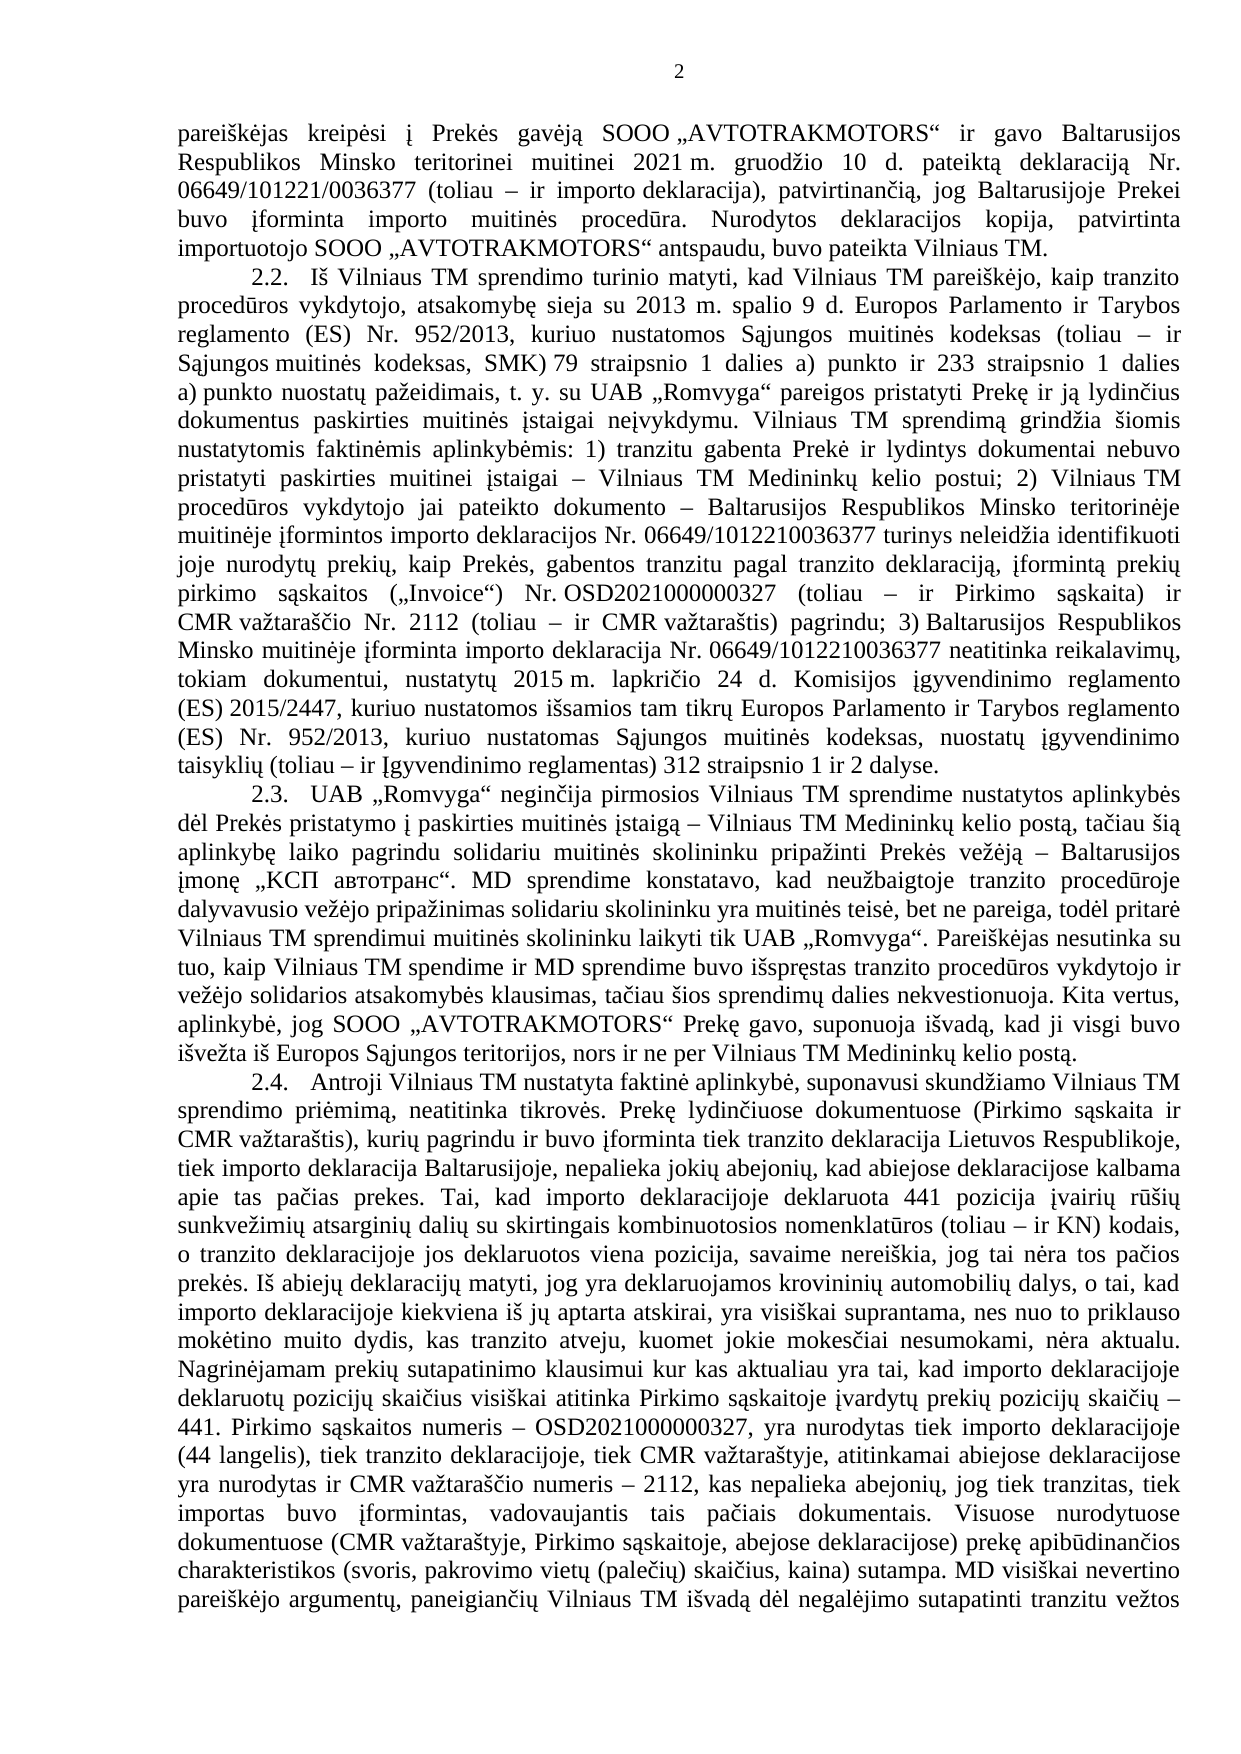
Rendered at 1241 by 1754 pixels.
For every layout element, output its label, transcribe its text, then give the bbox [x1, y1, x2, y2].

text pareiškėjas kreipėsi į Prekės gavėją SOOO „AVTOTRAKMOTORS“ ir gavo Baltarusijos Respublikos Minsko teritorinei muitinei 2021 m. gruodžio 10 d. pateiktą deklaraciją Nr. 06649/101221/0036377 (toliau – ir importo deklaracija), patvirtinančią, jog Baltarusijoje Prekei buvo įforminta importo muitinės procedūra. Nurodytos deklaracijos kopija, patvirtinta importuotojo SOOO „AVTOTRAKMOTORS“ antspaudu, buvo pateikta Vilniaus TM. [177, 118, 1181, 262]
text 2.4. Antroji Vilniaus TM nustatyta faktinė aplinkybė, suponavusi skundžiamo Vilniaus TM sprendimo priėmimą, neatitinka tikrovės. Prekę lydinčiuose dokumentuose (Pirkimo sąskaita ir CMR važtaraštis), kurių pagrindu ir buvo įforminta tiek tranzito deklaracija Lietuvos Respublikoje, tiek importo deklaracija Baltarusijoje, nepalieka jokių abejonių, kad abiejose deklaracijose kalbama apie tas pačias prekes. Tai, kad importo deklaracijoje deklaruota 441 pozicija įvairių rūšių sunkvežimių atsarginių dalių su skirtingais kombinuotosios nomenklatūros (toliau – ir KN) kodais, o tranzito deklaracijoje jos deklaruotos viena pozicija, savaime nereiškia, jog tai nėra tos pačios prekės. Iš abiejų deklaracijų matyti, jog yra deklaruojamos krovininių automobilių dalys, o tai, kad importo deklaracijoje kiekviena iš jų aptarta atskirai, yra visiškai suprantama, nes nuo to priklauso mokėtino muito dydis, kas tranzito atveju, kuomet jokie mokesčiai nesumokami, nėra aktualu. Nagrinėjamam prekių sutapatinimo klausimui kur kas aktualiau yra tai, kad importo deklaracijoje deklaruotų pozicijų skaičius visiškai atitinka Pirkimo sąskaitoje įvardytų prekių pozicijų skaičių – 441. Pirkimo sąskaitos numeris – OSD2021000000327, yra nurodytas tiek importo deklaracijoje (44 langelis), tiek tranzito deklaracijoje, tiek CMR važtaraštyje, atitinkamai abiejose deklaracijose yra nurodytas ir CMR važtaraščio numeris – 2112, kas nepalieka abejonių, jog tiek tranzitas, tiek importas buvo įformintas, vadovaujantis tais pačiais dokumentais. Visuose nurodytuose dokumentuose (CMR važtaraštyje, Pirkimo sąskaitoje, abejose deklaracijose) prekę apibūdinančios charakteristikos (svoris, pakrovimo vietų (palečių) skaičius, kaina) sutampa. MD visiškai nevertino pareiškėjo argumentų, paneigiančių Vilniaus TM išvadą dėl negalėjimo sutapatinti tranzitu vežtos [177, 1067, 1181, 1613]
text 2.3. UAB „Romvyga“ neginčija pirmosios Vilniaus TM sprendime nustatytos aplinkybės dėl Prekės pristatymo į paskirties muitinės įstaigą – Vilniaus TM Medininkų kelio postą, tačiau šią aplinkybę laiko pagrindu solidariu muitinės skolininku pripažinti Prekės vežėją – Baltarusijos įmonę „KСП автотранс“. MD sprendime konstatavo, kad neužbaigtoje tranzito procedūroje dalyvavusio vežėjo pripažinimas solidariu skolininku yra muitinės teisė, bet ne pareiga, todėl pritarė Vilniaus TM sprendimui muitinės skolininku laikyti tik UAB „Romvyga“. Pareiškėjas nesutinka su tuo, kaip Vilniaus TM spendime ir MD sprendime buvo išspręstas tranzito procedūros vykdytojo ir vežėjo solidarios atsakomybės klausimas, tačiau šios sprendimų dalies nekvestionuoja. Kita vertus, aplinkybė, jog SOOO „AVTOTRAKMOTORS“ Prekę gavo, suponuoja išvadą, kad ji visgi buvo išvežta iš Europos Sąjungos teritorijos, nors ir ne per Vilniaus TM Medininkų kelio postą. [177, 779, 1181, 1067]
text 2.2. Iš Vilniaus TM sprendimo turinio matyti, kad Vilniaus TM pareiškėjo, kaip tranzito procedūros vykdytojo, atsakomybę sieja su 2013 m. spalio 9 d. Europos Parlamento ir Tarybos reglamento (ES) Nr. 952/2013, kuriuo nustatomos Sąjungos muitinės kodeksas (toliau – ir Sąjungos muitinės kodeksas, SMK) 79 straipsnio 1 dalies a) punkto ir 233 straipsnio 1 dalies a) punkto nuostatų pažeidimais, t. y. su UAB „Romvyga“ pareigos pristatyti Prekę ir ją lydinčius dokumentus paskirties muitinės įstaigai neįvykdymu. Vilniaus TM sprendimą grindžia šiomis nustatytomis faktinėmis aplinkybėmis: 1) tranzitu gabenta Prekė ir lydintys dokumentai nebuvo pristatyti paskirties muitinei įstaigai – Vilniaus TM Medininkų kelio postui; 2) Vilniaus TM procedūros vykdytojo jai pateikto dokumento – Baltarusijos Respublikos Minsko teritorinėje muitinėje įformintos importo deklaracijos Nr. 06649/1012210036377 turinys neleidžia identifikuoti joje nurodytų prekių, kaip Prekės, gabentos tranzitu pagal tranzito deklaraciją, įformintą prekių pirkimo sąskaitos („Invoice“) Nr. OSD2021000000327 (toliau – ir Pirkimo sąskaita) ir CMR važtaraščio Nr. 2112 (toliau – ir CMR važtaraštis) pagrindu; 3) Baltarusijos Respublikos Minsko muitinėje įforminta importo deklaracija Nr. 06649/1012210036377 neatitinka reikalavimų, tokiam dokumentui, nustatytų 2015 m. lapkričio 24 d. Komisijos įgyvendinimo reglamento (ES) 2015/2447, kuriuo nustatomos išsamios tam tikrų Europos Parlamento ir Tarybos reglamento (ES) Nr. 952/2013, kuriuo nustatomas Sąjungos muitinės kodeksas, nuostatų įgyvendinimo taisyklių (toliau – ir Įgyvendinimo reglamentas) 312 straipsnio 1 ir 2 dalyse. [177, 262, 1181, 779]
